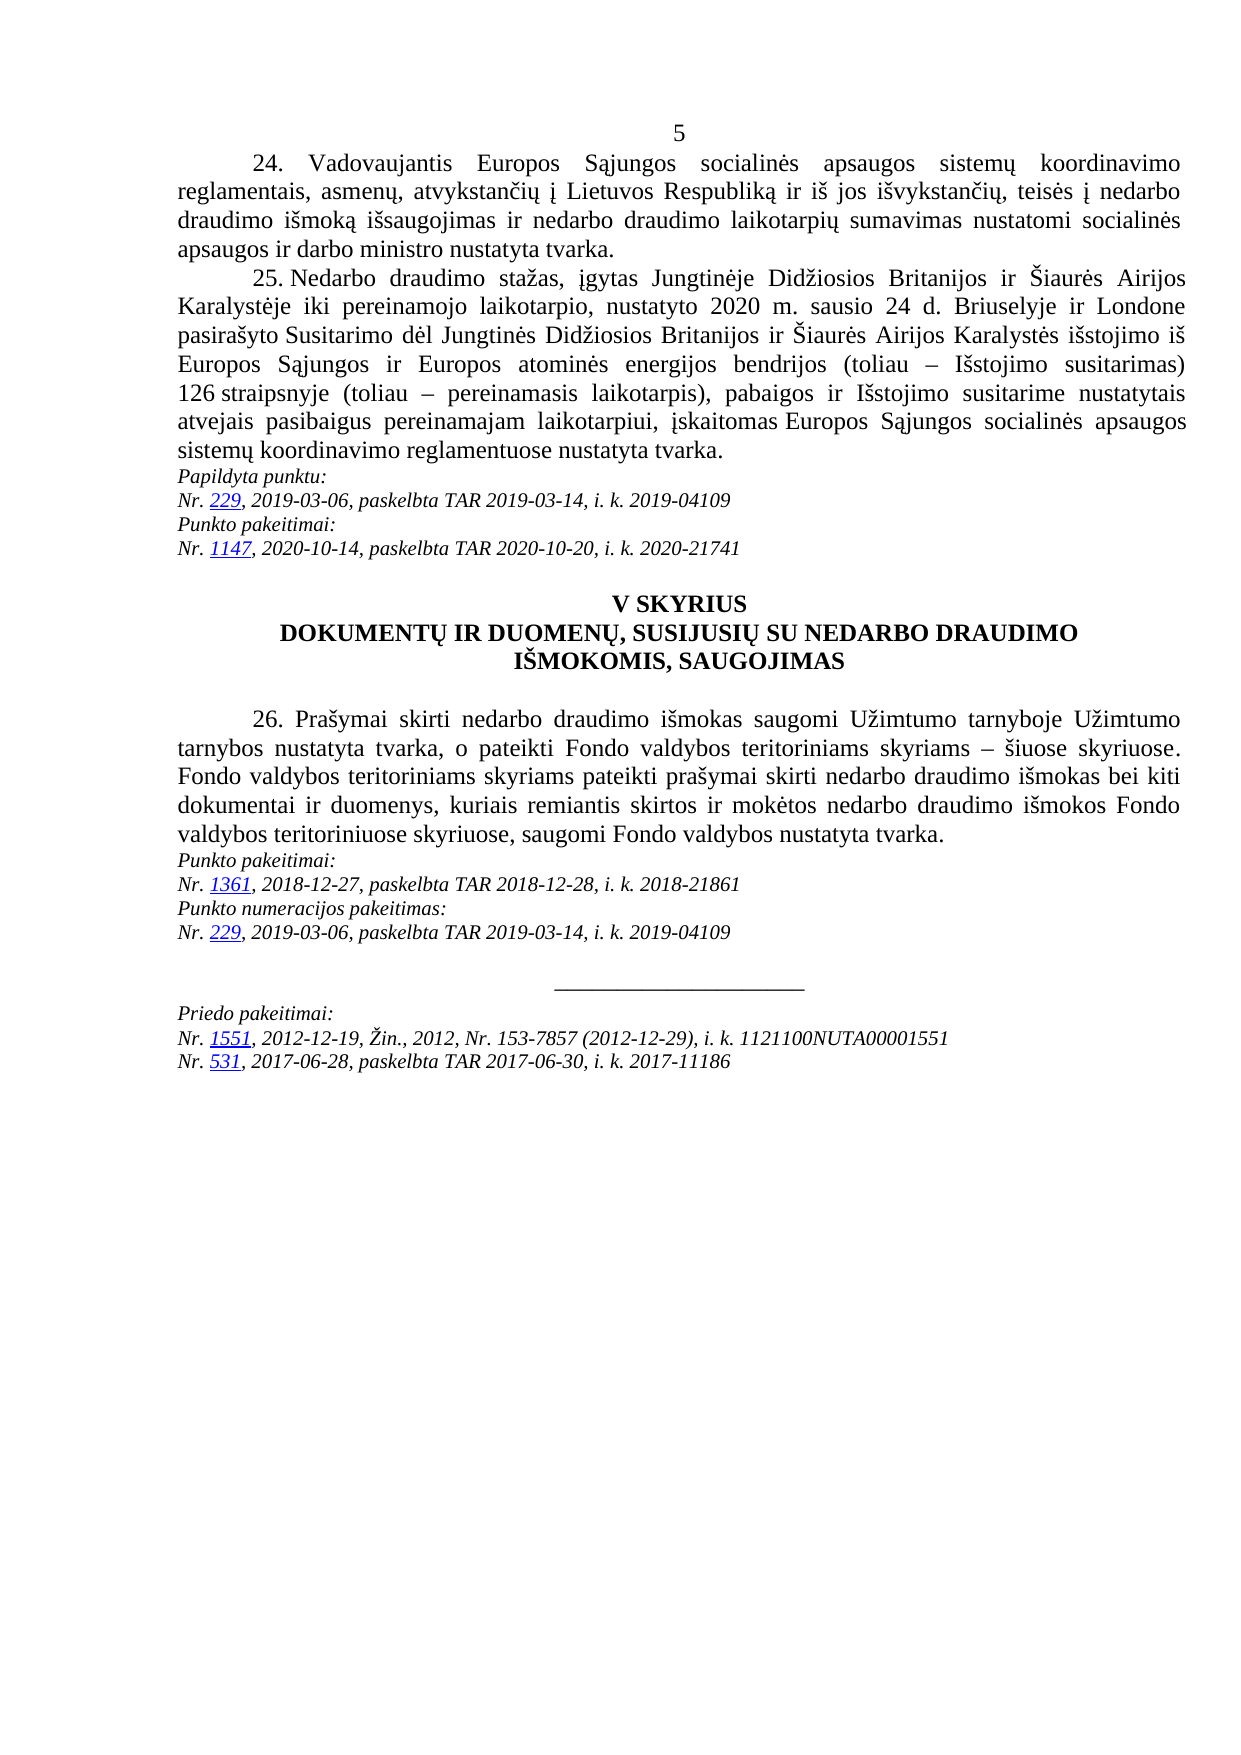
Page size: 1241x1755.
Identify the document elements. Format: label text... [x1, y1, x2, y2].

text Nr. 1551, 2012-12-19, Žin., 2012, Nr. 153-7857 (2012-12-29), i. k. 1121100NUTA00001551 [177, 1025, 1181, 1049]
text –––––––––––––––––––– [177, 973, 1181, 1001]
text Nr. 1147, 2020-10-14, paskelbta TAR 2020-10-20, i. k. 2020-21741 [177, 536, 1181, 560]
text Nr. 229, 2019-03-06, paskelbta TAR 2019-03-14, i. k. 2019-04109 [177, 488, 1181, 512]
text IŠMOKOMIS, SAUGOJIMAS [177, 646, 1181, 675]
text V SKYRIUS [177, 589, 1181, 618]
text 25. Nedarbo draudimo stažas, įgytas Jungtinėje Didžiosios Britanijos ir Šiaurės Airijos Karalystėje iki pereinamojo laikotarpio, nustatyto 2020 m. sausio 24 d. Briuselyje ir Londone pasirašyto Susitarimo dėl Jungtinės Didžiosios Britanijos ir Šiaurės Airijos Karalystės išstojimo iš Europos Sąjungos ir Europos atominės energijos bendrijos (toliau – Išstojimo susitarimas) 126 straipsnyje (toliau – pereinamasis laikotarpis), pabaigos ir Išstojimo susitarime nustatytais atvejais pasibaigus pereinamajam laikotarpiui, įskaitomas Europos Sąjungos socialinės apsaugos sistemų koordinavimo reglamentuose nustatyta tvarka. [177, 263, 1187, 464]
text 24. Vadovaujantis Europos Sąjungos socialinės apsaugos sistemų koordinavimo reglamentais, asmenų, atvykstančių į Lietuvos Respubliką ir iš jos išvykstančių, teisės į nedarbo draudimo išmoką išsaugojimas ir nedarbo draudimo laikotarpių sumavimas nustatomi socialinės apsaugos ir darbo ministro nustatyta tvarka. [177, 148, 1181, 263]
text 26. Prašymai skirti nedarbo draudimo išmokas saugomi Užimtumo tarnyboje Užimtumo tarnybos nustatyta tvarka, o pateikti Fondo valdybos teritoriniams skyriams – šiuose skyriuose. Fondo valdybos teritoriniams skyriams pateikti prašymai skirti nedarbo draudimo išmokas bei kiti dokumentai ir duomenys, kuriais remiantis skirtos ir mokėtos nedarbo draudimo išmokos Fondo valdybos teritoriniuose skyriuose, saugomi Fondo valdybos nustatyta tvarka. [177, 704, 1181, 848]
text Nr. 531, 2017-06-28, paskelbta TAR 2017-06-30, i. k. 2017-11186 [177, 1049, 1181, 1073]
text Punkto numeracijos pakeitimas: [177, 896, 1181, 920]
text Priedo pakeitimai: [177, 1001, 1181, 1025]
text Punkto pakeitimai: [177, 848, 1181, 872]
text Papildyta punktu: [177, 464, 1181, 488]
text Nr. 229, 2019-03-06, paskelbta TAR 2019-03-14, i. k. 2019-04109 [177, 920, 1181, 944]
text Nr. 1361, 2018-12-27, paskelbta TAR 2018-12-28, i. k. 2018-21861 [177, 872, 1181, 896]
text Punkto pakeitimai: [177, 512, 1181, 536]
text DOKUMENTŲ IR DUOMENŲ, SUSIJUSIŲ SU NEDARBO DRAUDIMO [177, 618, 1181, 646]
